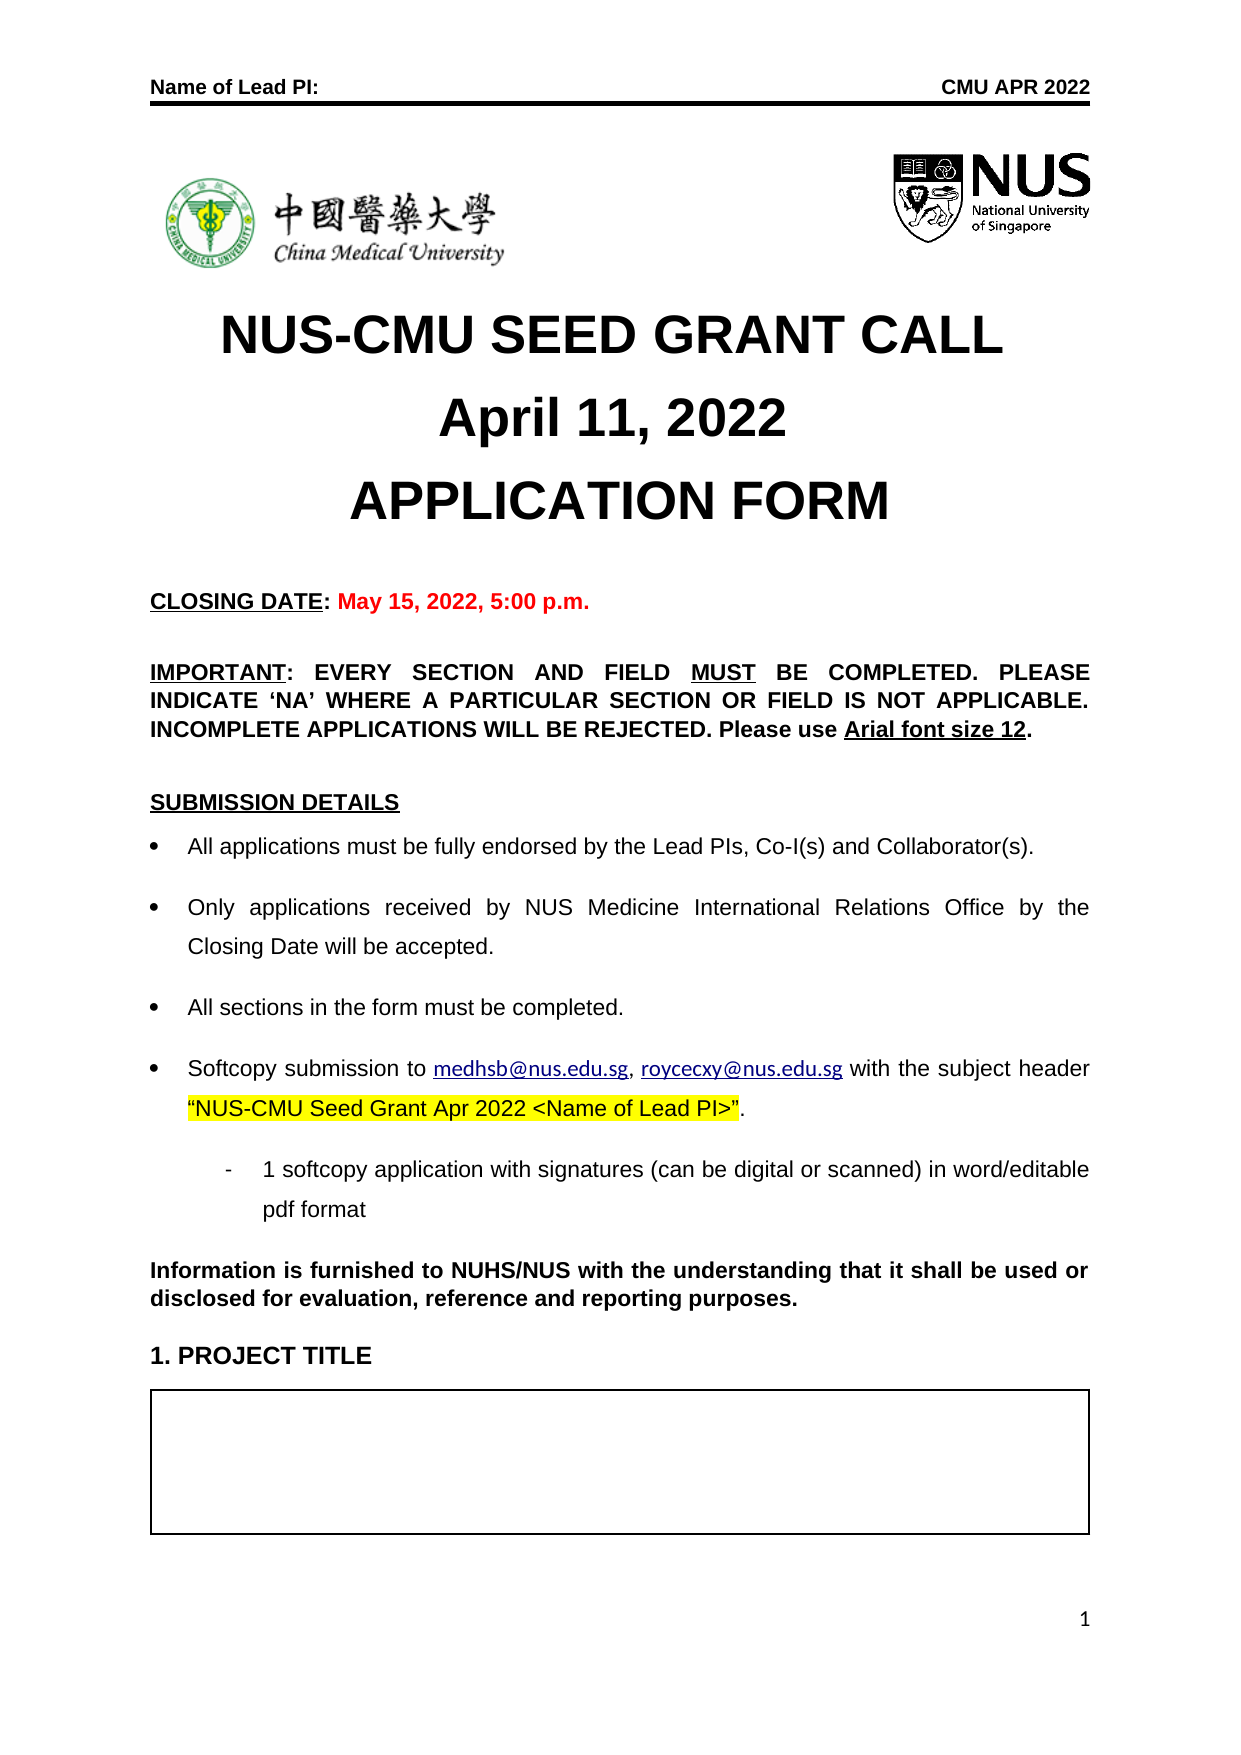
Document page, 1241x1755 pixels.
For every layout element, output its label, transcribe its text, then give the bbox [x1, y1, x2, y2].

text NUS-CMU SEED GRANT CALL [150, 303, 1090, 365]
text IMPORTANT: EVERY SECTION AND FIELD MUST BE COMPLETED. PLEASE INDICATE ‘NA’ WHERE A PARTICULAR SECTION OR FIELD IS NOT APPLICABLE. INCOMPLETE APPLICATIONS WILL BE REJECTED. Please use Arial font size 12. [150, 659, 1090, 742]
list All sections in the form must be completed. [150, 993, 1090, 1020]
list All applications must be fully endorsed by the Lead PIs, Co-I(s) and Collaborator(s). [150, 833, 1090, 860]
text 1. PROJECT TITLE [150, 1341, 1090, 1370]
text CLOSING DATE: May 15, 2022, 5:00 p.m. [150, 588, 1090, 614]
text APPLICATION FORM [150, 469, 1090, 531]
list Only applications received by NUS Medicine International Relations Office by the Closing Date will be accepted. [150, 894, 1090, 959]
list 1 softcopy application with signatures (can be digital or scanned) in word/editable pdf format [225, 1155, 1090, 1223]
text Information is furnished to NUHS/NUS with the understanding that it shall be used or disclosed for evaluation, reference and reporting purposes. [150, 1257, 1090, 1311]
text SUBMISSION DETAILS [150, 788, 1090, 815]
text April 11, 2022 [150, 386, 1090, 448]
list Softcopy submission to medhsb@nus.edu.sg, roycecxy@nus.edu.sg with the subject header “NUS-CMU Seed Grant Apr 2022 <Name of Lead PI>”. [150, 1054, 1090, 1121]
